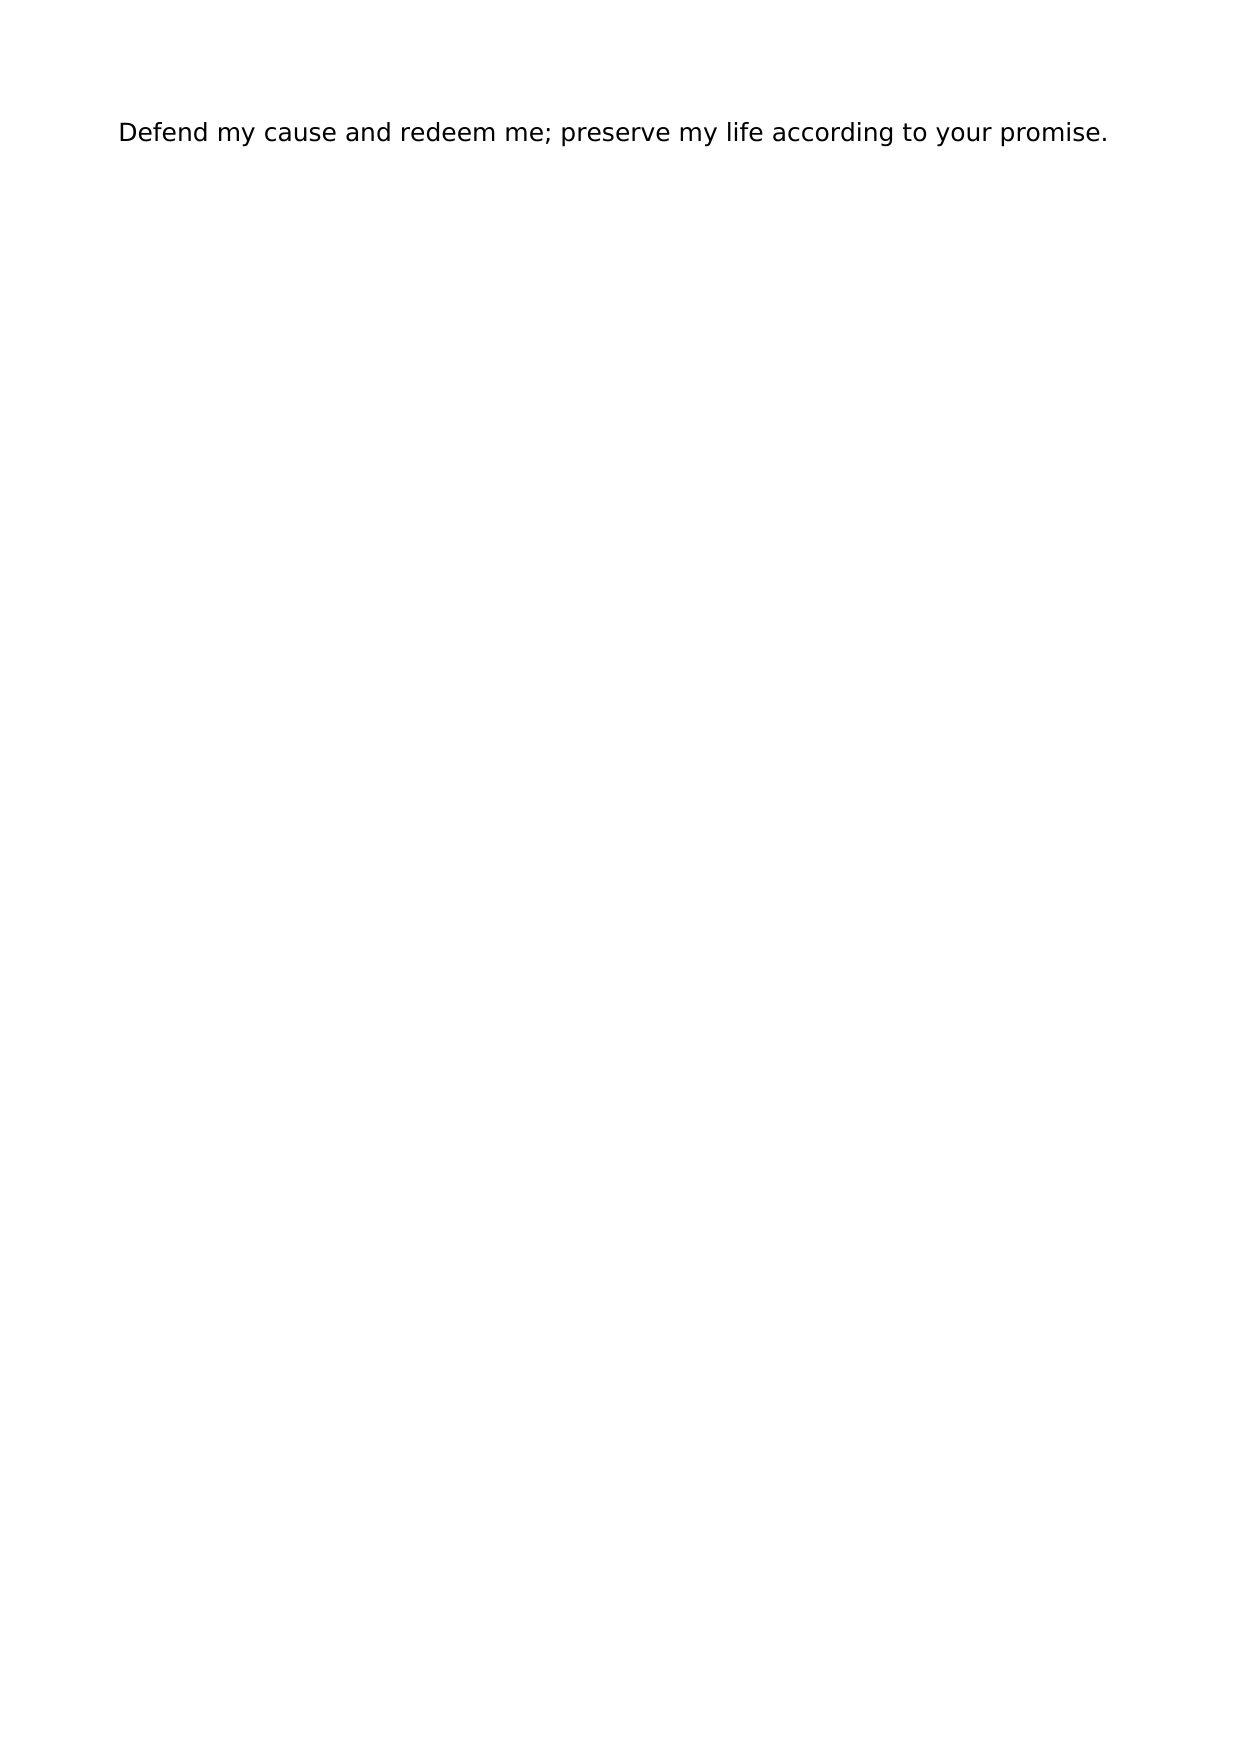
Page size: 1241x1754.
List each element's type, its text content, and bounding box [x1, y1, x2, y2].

text Defend my cause and redeem me; preserve my life according to your promise. [118, 118, 1122, 147]
